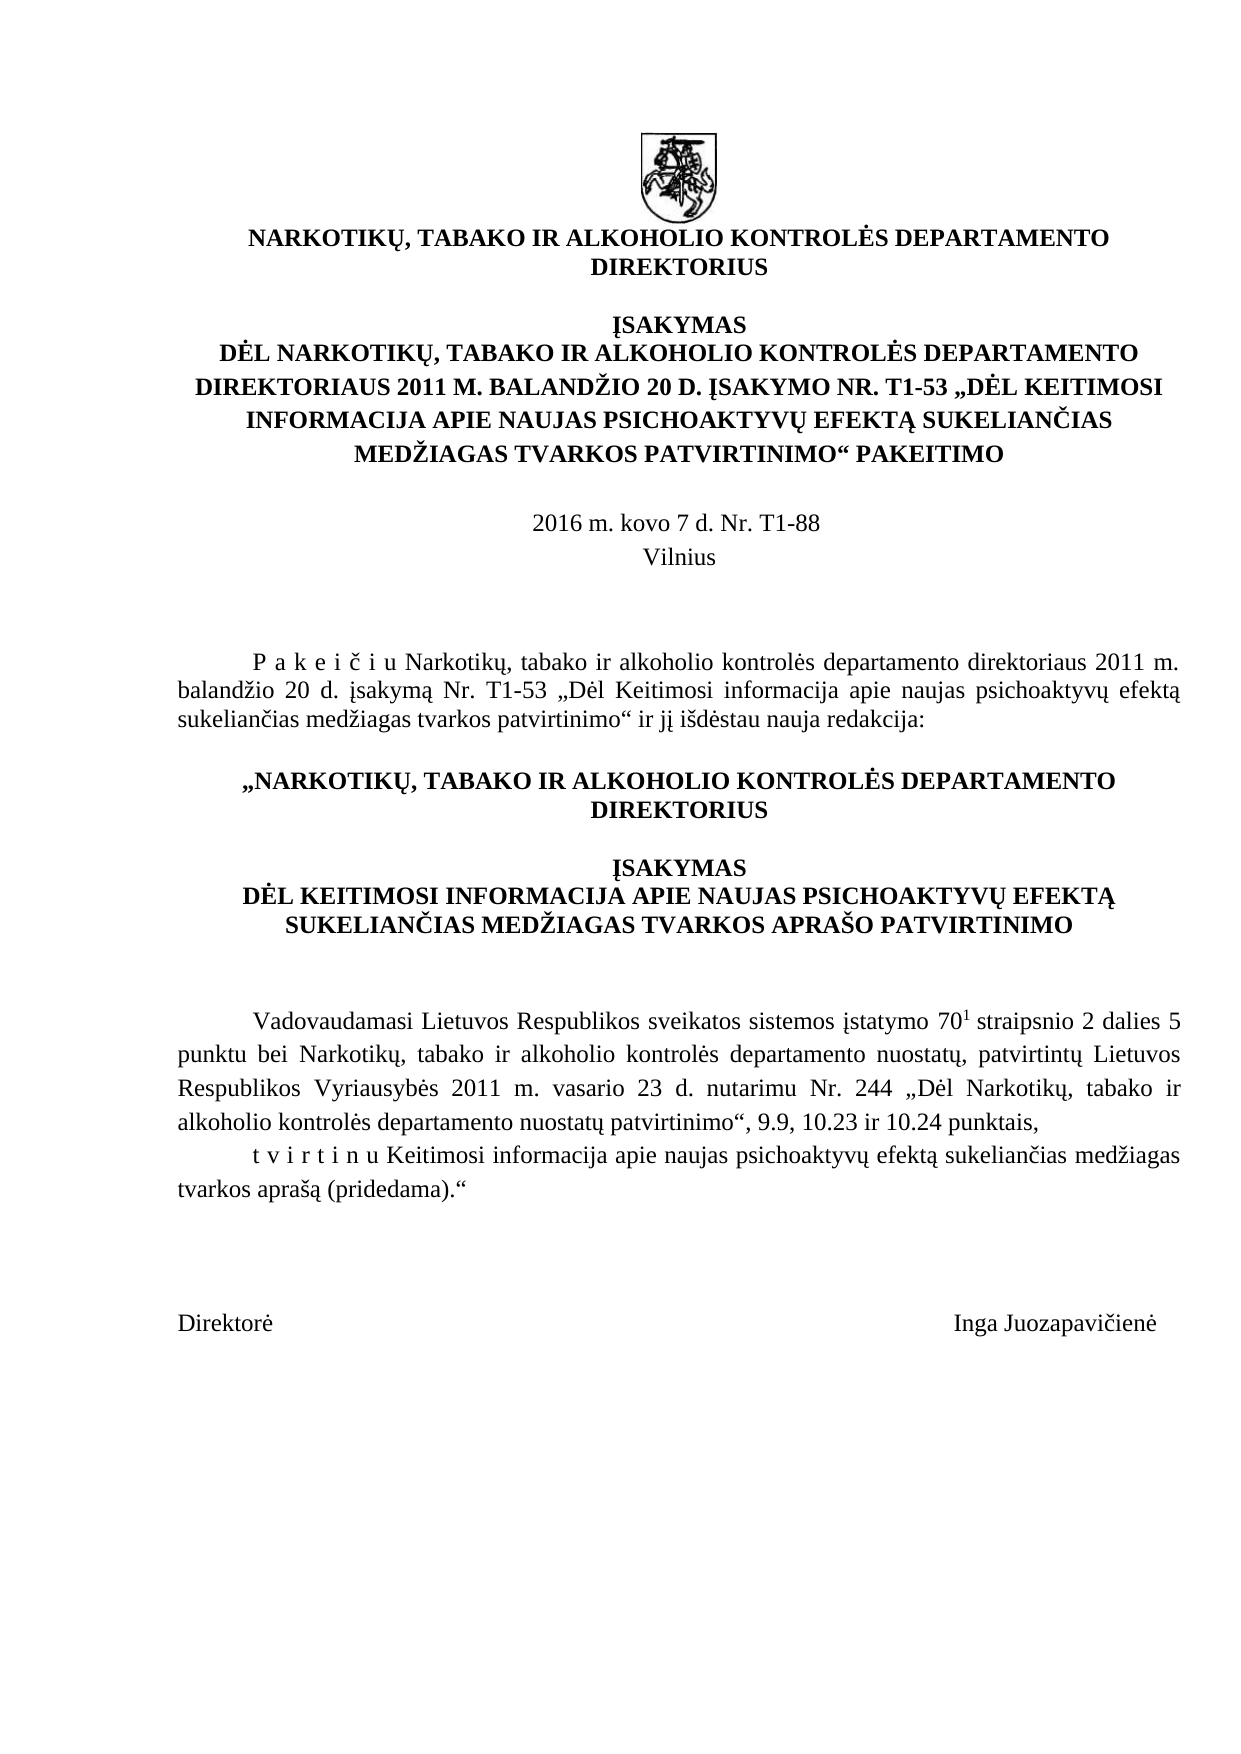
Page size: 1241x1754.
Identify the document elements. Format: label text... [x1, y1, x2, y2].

text 2016 m. kovo 7 d. Nr. T1-88 [177, 508, 1181, 537]
text DĖL NARKOTIKŲ, TABAKO IR ALKOHOLIO KONTROLĖS DEPARTAMENTO DIREKTORIAUS 2011 M. balandžio 20 D. ĮSAKYMO NR. T1-53 „DĖL KEITIMOSI INFORMACIJA APIE NAUJAS PSICHOAKTYVŲ EFEKTĄ SUKELIANČIAS MEDŽIAGAS tvarkos PATVIRTINIMO“ Pakeitimo [177, 338, 1181, 468]
text ĮSAKYMAS [177, 310, 1181, 338]
text Vilnius [177, 542, 1181, 571]
text NARKOTIKŲ, TABAKO IR ALKOHOLIO KONTROLĖS DEPARTAMENTO [177, 223, 1181, 252]
text DIREKTORIUS [177, 252, 1181, 281]
text Vadovaudamasi Lietuvos Respublikos sveikatos sistemos įstatymo 701 straipsnio 2 dalies 5 punktu bei Narkotikų, tabako ir alkoholio kontrolės departamento nuostatų, patvirtintų Lietuvos Respublikos Vyriausybės 2011 m. vasario 23 d. nutarimu Nr. 244 „Dėl Narkotikų, tabako ir alkoholio kontrolės departamento nuostatų patvirtinimo“, 9.9, 10.23 ir 10.24 punktais, [177, 1006, 1181, 1135]
text Direktorė Inga Juozapavičienė [177, 1308, 1181, 1337]
text P a k e i č i u Narkotikų, tabako ir alkoholio kontrolės departamento direktoriaus 2011 m. balandžio 20 d. įsakymą Nr. T1-53 „Dėl Keitimosi informacija apie naujas psichoaktyvų efektą sukeliančias medžiagas tvarkos patvirtinimo“ ir jį išdėstau nauja redakcija: [177, 647, 1181, 733]
text DĖL KEITIMOSI INFORMACIJA APIE NAUJAS PSICHOAKTYVŲ EFEKTĄ SUKELIANČIAS MEDŽIAGAS TVARKOS APRAŠO PATVIRTINIMO [177, 881, 1181, 939]
text ĮSAKYMAS [177, 853, 1181, 881]
text DIREKTORIUS [177, 795, 1181, 824]
text t v i r t i n u Keitimosi informacija apie naujas psichoaktyvų efektą sukeliančias medžiagas tvarkos aprašą (pridedama).“ [177, 1140, 1181, 1202]
text „NARKOTIKŲ, TABAKO IR ALKOHOLIO KONTROLĖS DEPARTAMENTO [177, 766, 1181, 795]
